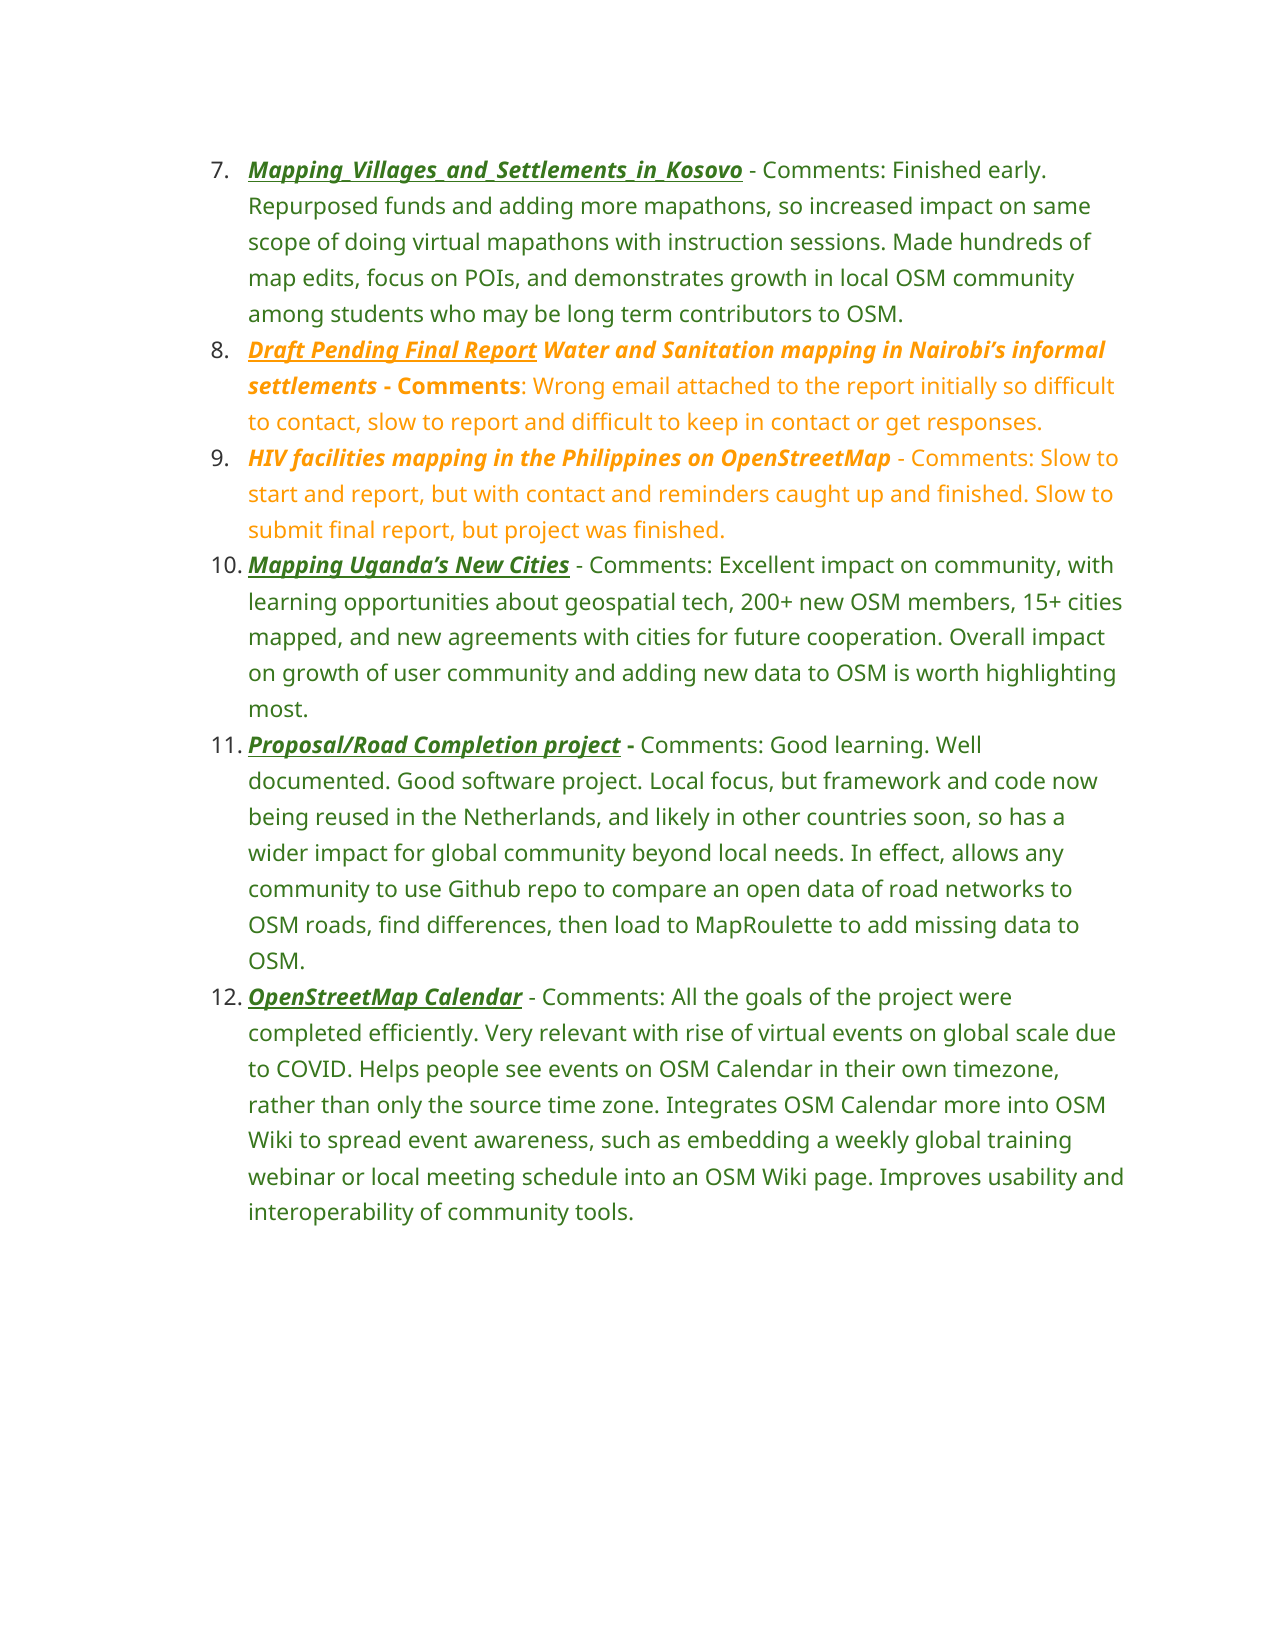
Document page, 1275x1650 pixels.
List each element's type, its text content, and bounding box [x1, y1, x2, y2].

list Mapping Uganda’s New Cities - Comments: Excellent impact on community, with learning opportunities about geospatial tech, 200+ new OSM members, 15+ cities mapped, and new agreements with cities for future cooperation. Overall impact on growth of user community and adding new data to OSM is worth highlighting most. [210, 545, 1125, 724]
list HIV facilities mapping in the Philippines on OpenStreetMap - Comments: Slow to start and report, but with contact and reminders caught up and finished. Slow to submit final report, but project was finished. [210, 437, 1125, 545]
list Proposal/Road Completion project - Comments: Good learning. Well documented. Good software project. Local focus, but framework and code now being reused in the Netherlands, and likely in other countries soon, so has a wider impact for global community beyond local needs. In effect, allows any community to use Github repo to compare an open data of road networks to OSM roads, find differences, then load to MapRoulette to add missing data to OSM. [210, 725, 1125, 976]
list OpenStreetMap Calendar - Comments: All the goals of the project were completed efficiently. Very relevant with rise of virtual events on global scale due to COVID. Helps people see events on OSM Calendar in their own timezone, rather than only the source time zone. Integrates OSM Calendar more into OSM Wiki to spread event awareness, such as embedding a weekly global training webinar or local meeting schedule into an OSM Wiki page. Improves usability and interoperability of community tools. [210, 977, 1125, 1228]
list Mapping_Villages_and_Settlements_in_Kosovo - Comments: Finished early. Repurposed funds and adding more mapathons, so increased impact on same scope of doing virtual mapathons with instruction sessions. Made hundreds of map edits, focus on POIs, and demonstrates growth in local OSM community among students who may be long term contributors to OSM. [210, 150, 1125, 329]
list Draft Pending Final Report Water and Sanitation mapping in Nairobi’s informal settlements - Comments: Wrong email attached to the report initially so difficult to contact, slow to report and difficult to keep in contact or get responses. [210, 330, 1125, 437]
